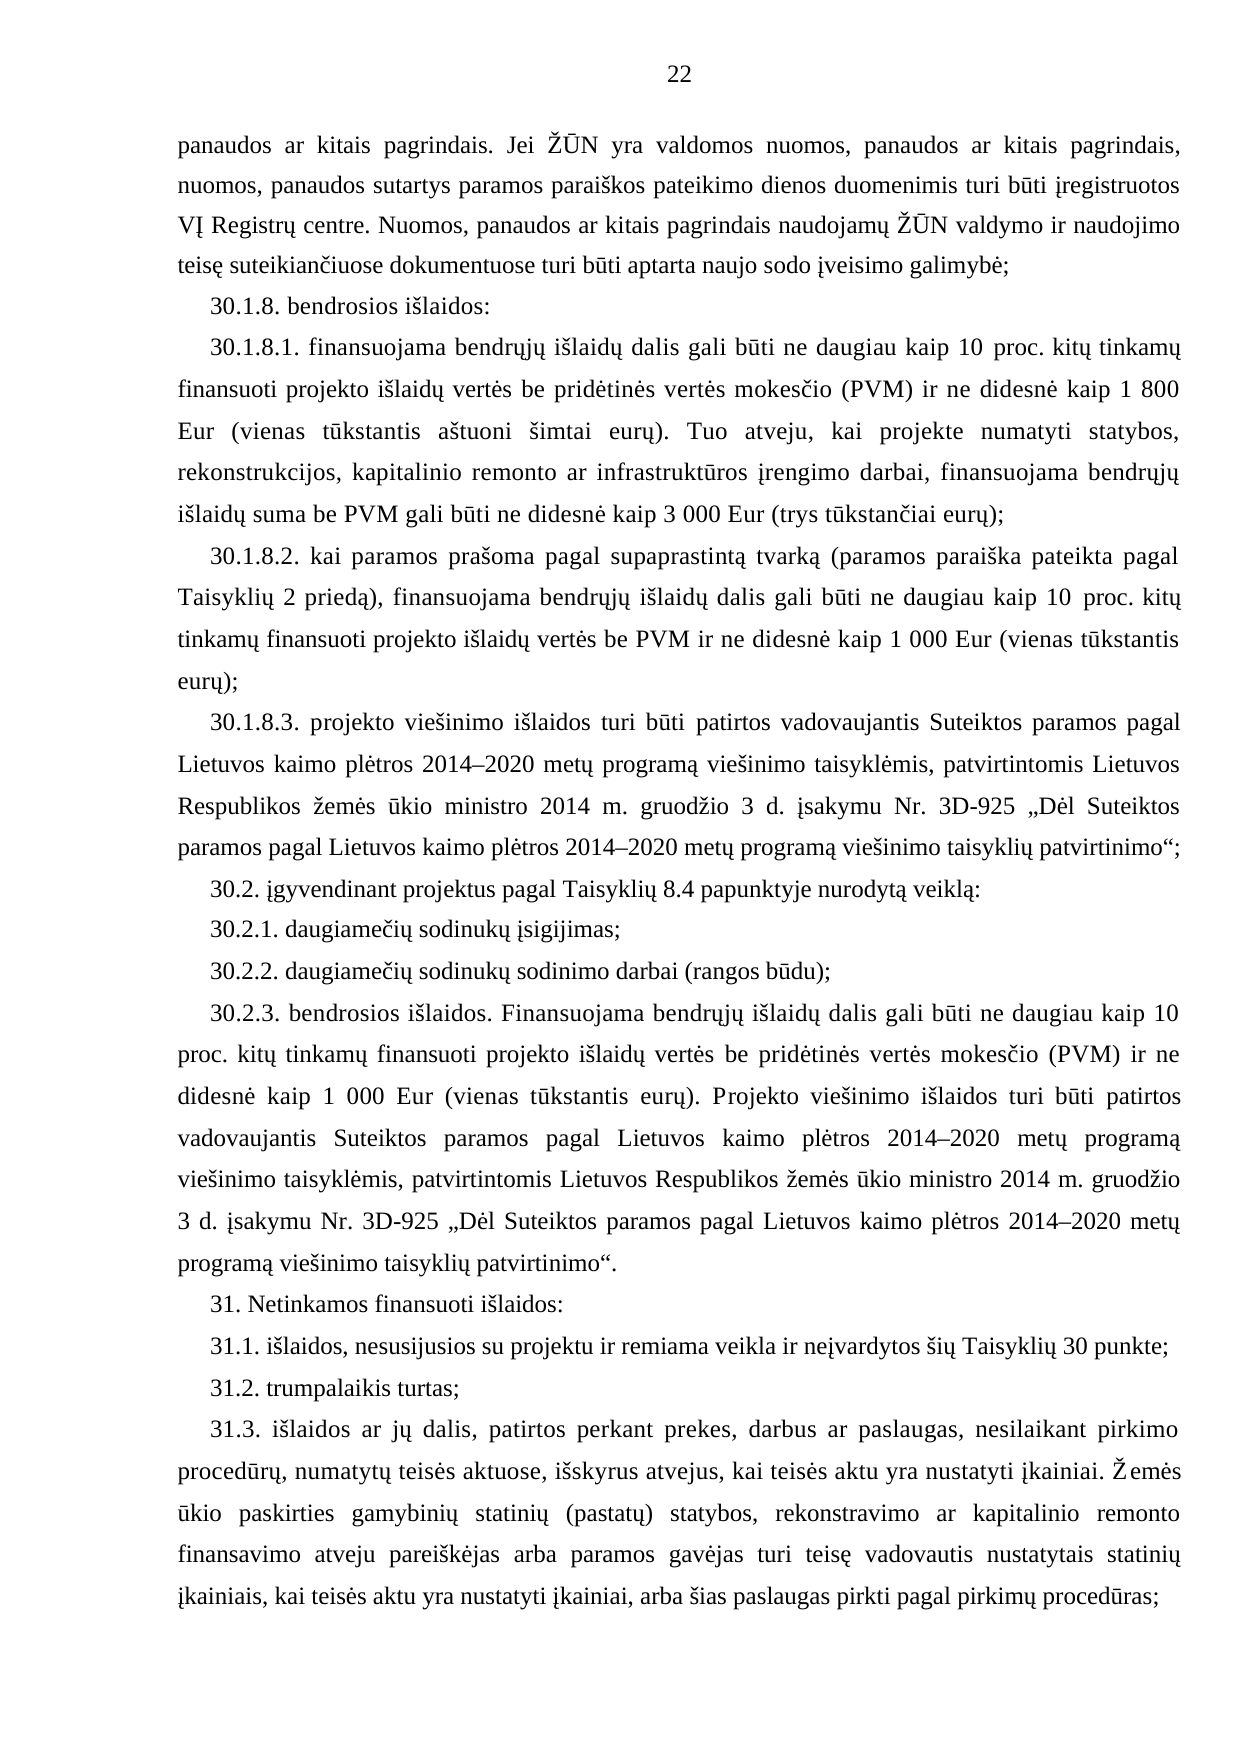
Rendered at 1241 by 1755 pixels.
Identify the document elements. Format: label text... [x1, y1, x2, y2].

text 31.3. išlaidos ar jų dalis, patirtos perkant prekes, darbus ar paslaugas, nesilaikant pirkimo procedūrų, numatytų teisės aktuose, išskyrus atvejus, kai teisės aktu yra nustatyti įkainiai. Žemės ūkio paskirties gamybinių statinių (pastatų) statybos, rekonstravimo ar kapitalinio remonto finansavimo atveju pareiškėjas arba paramos gavėjas turi teisę vadovautis nustatytais statinių įkainiais, kai teisės aktu yra nustatyti įkainiai, arba šias paslaugas pirkti pagal pirkimų procedūras; [177, 1414, 1181, 1610]
text 30.1.8.2. kai paramos prašoma pagal supaprastintą tvarką (paramos paraiška pateikta pagal Taisyklių 2 priedą), finansuojama bendrųjų išlaidų dalis gali būti ne daugiau kaip 10 proc. kitų tinkamų finansuoti projekto išlaidų vertės be PVM ir ne didesnė kaip 1 000 Eur (vienas tūkstantis eurų); [177, 541, 1181, 694]
text 30.1.8.1. finansuojama bendrųjų išlaidų dalis gali būti ne daugiau kaip 10 proc. kitų tinkamų finansuoti projekto išlaidų vertės be pridėtinės vertės mokesčio (PVM) ir ne didesnė kaip 1 800 Eur (vienas tūkstantis aštuoni šimtai eurų). Tuo atveju, kai projekte numatyti statybos, rekonstrukcijos, kapitalinio remonto ar infrastruktūros įrengimo darbai, finansuojama bendrųjų išlaidų suma be PVM gali būti ne didesnė kaip 3 000 Eur (trys tūkstančiai eurų); [177, 332, 1181, 528]
text panaudos ar kitais pagrindais. Jei ŽŪN yra valdomos nuomos, panaudos ar kitais pagrindais, nuomos, panaudos sutartys paramos paraiškos pateikimo dienos duomenimis turi būti įregistruotos VĮ Registrų centre. Nuomos, panaudos ar kitais pagrindais naudojamų ŽŪN valdymo ir naudojimo teisę suteikiančiuose dokumentuose turi būti aptarta naujo sodo įveisimo galimybė; [177, 130, 1181, 279]
text 30.1.8.3. projekto viešinimo išlaidos turi būti patirtos vadovaujantis Suteiktos paramos pagal Lietuvos kaimo plėtros 2014–2020 metų programą viešinimo taisyklėmis, patvirtintomis Lietuvos Respublikos žemės ūkio ministro 2014 m. gruodžio 3 d. įsakymu Nr. 3D-925 „Dėl Suteiktos paramos pagal Lietuvos kaimo plėtros 2014–2020 metų programą viešinimo taisyklių patvirtinimo“; [177, 707, 1181, 861]
text 30.2.3. bendrosios išlaidos. Finansuojama bendrųjų išlaidų dalis gali būti ne daugiau kaip 10 proc. kitų tinkamų finansuoti projekto išlaidų vertės be pridėtinės vertės mokesčio (PVM) ir ne didesnė kaip 1 000 Eur (vienas tūkstantis eurų). Projekto viešinimo išlaidos turi būti patirtos vadovaujantis Suteiktos paramos pagal Lietuvos kaimo plėtros 2014–2020 metų programą viešinimo taisyklėmis, patvirtintomis Lietuvos Respublikos žemės ūkio ministro 2014 m. gruodžio 3 d. įsakymu Nr. 3D-925 „Dėl Suteiktos paramos pagal Lietuvos kaimo plėtros 2014–2020 metų programą viešinimo taisyklių patvirtinimo“. [177, 998, 1181, 1276]
text 31. Netinkamos finansuoti išlaidos: [177, 1289, 1181, 1318]
text 31.2. trumpalaikis turtas; [177, 1373, 1181, 1401]
text 31.1. išlaidos, nesusijusios su projektu ir remiama veikla ir neįvardytos šių Taisyklių 30 punkte; [177, 1331, 1181, 1360]
text 30.1.8. bendrosios išlaidos: [177, 291, 1181, 319]
text 30.2.1. daugiamečių sodinukų įsigijimas; [177, 914, 1181, 943]
text 30.2. įgyvendinant projektus pagal Taisyklių 8.4 papunktyje nurodytą veiklą: [177, 874, 1181, 903]
text 30.2.2. daugiamečių sodinukų sodinimo darbai (rangos būdu); [177, 956, 1181, 985]
